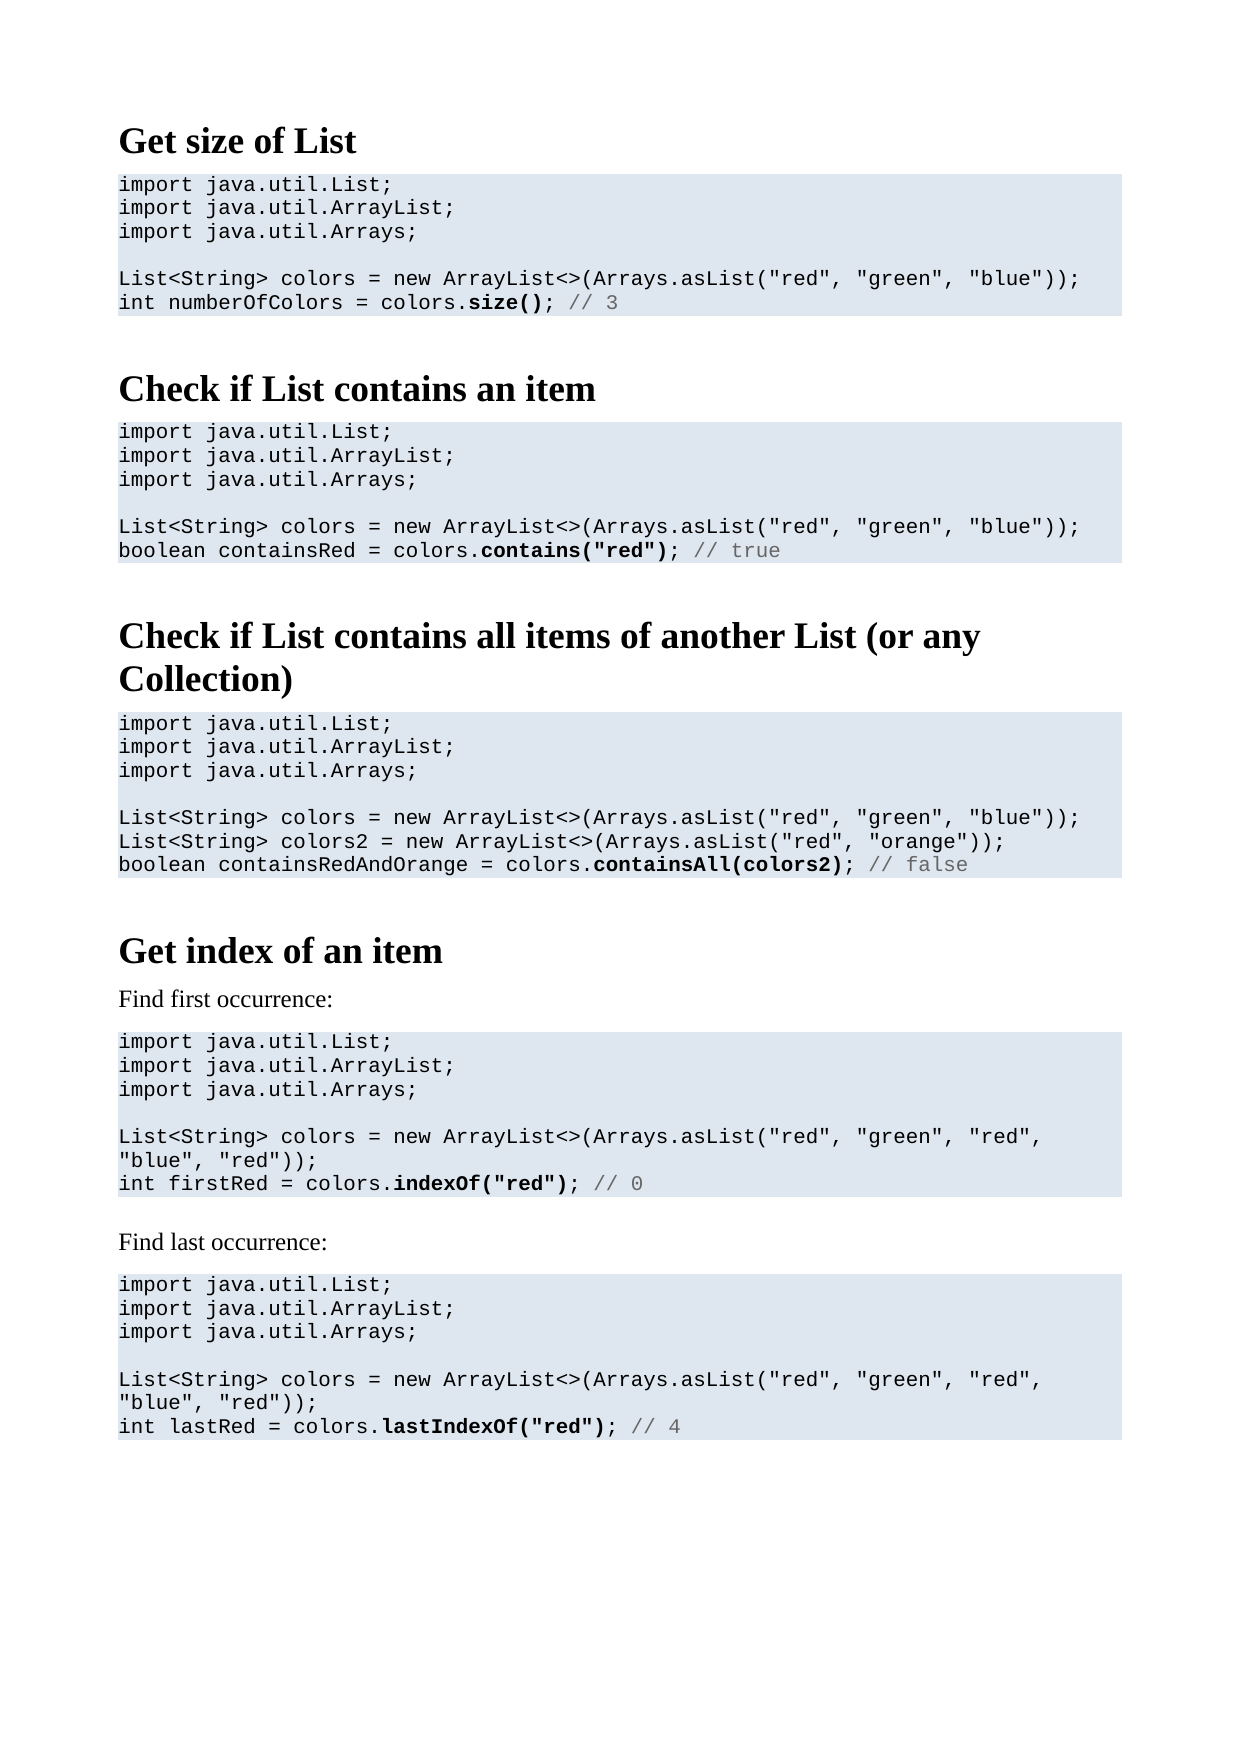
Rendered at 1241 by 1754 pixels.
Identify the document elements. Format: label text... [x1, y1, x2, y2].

text Find first occurrence: [118, 984, 1122, 1013]
text Find last occurrence: [118, 1227, 1122, 1255]
text import java.util.ArrayList; [118, 1298, 1122, 1321]
text int numberOfColors = colors.size(); // 3 [118, 292, 1122, 316]
text import java.util.List; [118, 174, 1122, 197]
text List<String> colors = new ArrayList<>(Arrays.asList("red", "green", "red", "blue", "red")); [118, 1369, 1122, 1416]
text import java.util.Arrays; [118, 221, 1122, 245]
text import java.util.List; [118, 422, 1122, 445]
text boolean containsRed = colors.contains("red"); // true [118, 540, 1122, 563]
text int firstRed = colors.indexOf("red"); // 0 [118, 1173, 1122, 1197]
text import java.util.List; [118, 1032, 1122, 1055]
text List<String> colors2 = new ArrayList<>(Arrays.asList("red", "orange")); [118, 831, 1122, 854]
text import java.util.Arrays; [118, 1079, 1122, 1102]
text import java.util.ArrayList; [118, 445, 1122, 469]
text import java.util.List; [118, 712, 1122, 736]
text boolean containsRedAndOrange = colors.containsAll(colors2); // false [118, 854, 1122, 878]
text List<String> colors = new ArrayList<>(Arrays.asList("red", "green", "blue")); [118, 268, 1122, 292]
text import java.util.ArrayList; [118, 1055, 1122, 1079]
subtitle Check if List contains all items of another List (or any Collection) [118, 614, 1122, 700]
text import java.util.Arrays; [118, 760, 1122, 783]
subtitle Check if List contains an item [118, 366, 1122, 409]
text int lastRed = colors.lastIndexOf("red"); // 4 [118, 1416, 1122, 1440]
subtitle Get size of List [118, 118, 1122, 161]
subtitle Get index of an item [118, 928, 1122, 971]
text List<String> colors = new ArrayList<>(Arrays.asList("red", "green", "blue")); [118, 807, 1122, 831]
text import java.util.Arrays; [118, 469, 1122, 492]
text import java.util.Arrays; [118, 1321, 1122, 1345]
text import java.util.ArrayList; [118, 197, 1122, 221]
text List<String> colors = new ArrayList<>(Arrays.asList("red", "green", "blue")); [118, 516, 1122, 540]
text import java.util.ArrayList; [118, 736, 1122, 760]
text import java.util.List; [118, 1274, 1122, 1298]
text List<String> colors = new ArrayList<>(Arrays.asList("red", "green", "red", "blue", "red")); [118, 1126, 1122, 1173]
